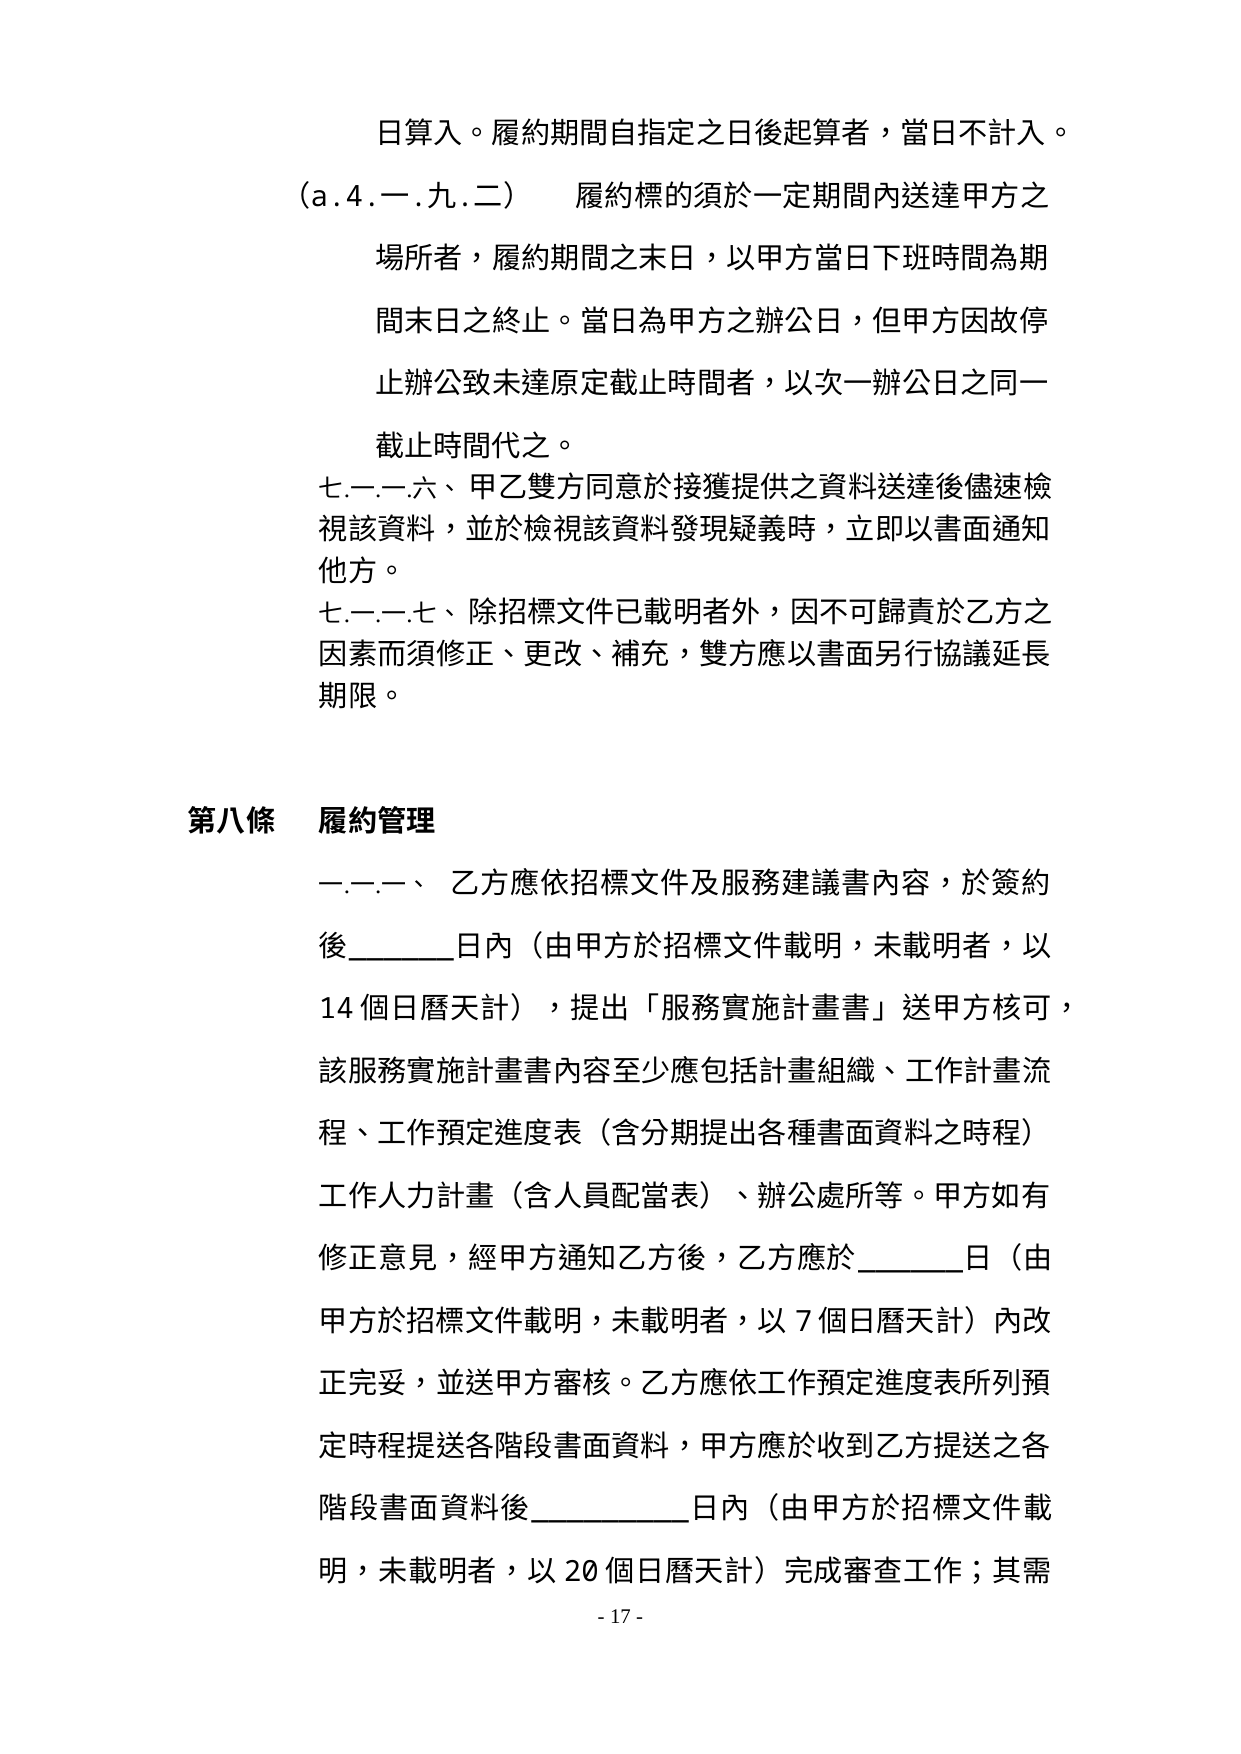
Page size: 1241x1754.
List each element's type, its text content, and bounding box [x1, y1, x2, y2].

list 甲乙雙方同意於接獲提供之資料送達後儘速檢視該資料，並於檢視該資料發現疑義時，立即以書面通知他方。 [319, 464, 1053, 589]
list 履約標的須於一定期間內送達甲方之場所者，履約期間之末日，以甲方當日下班時間為期間末日之終止。當日為甲方之辦公日，但甲方因故停止辦公致未達原定截止時間者，以次一辦公日之同一截止時間代之。 [281, 152, 1050, 464]
list 乙方應依招標文件及服務建議書內容，於簽約後______日內（由甲方於招標文件載明，未載明者，以14個日曆天計），提出「服務實施計畫書」送甲方核可，該服務實施計畫書內容至少應包括計畫組織、工作計畫流程、工作預定進度表（含分期提出各種書面資料之時程）、工作人力計畫（含人員配當表）、辦公處所等。甲方如有修正意見，經甲方通知乙方後，乙方應於______日（由甲方於招標文件載明，未載明者，以7個日曆天計）內改正完妥，並送甲方審核。乙方應依工作預定進度表所列預定時程提送各階段書面資料，甲方應於收到乙方提送之各階段書面資料後_________日內（由甲方於招標文件載明，未載明者，以20個日曆天計）完成審查工作；其需退回修正者，乙方應於甲方給予之期限內完成修正工作；乙方依契約規定應履行之專業責任，不因甲方對乙方書面資料之審查認可而減少或免除。 [319, 839, 1053, 1589]
text 第八條 履約管理 [187, 777, 1053, 839]
list 履約期間自指定之日起算者，應將當日算入。履約期間自指定之日後起算者，當日不計入。 [281, 89, 1050, 152]
list 除招標文件已載明者外，因不可歸責於乙方之因素而須修正、更改、補充，雙方應以書面另行協議延長期限。 [319, 589, 1053, 714]
